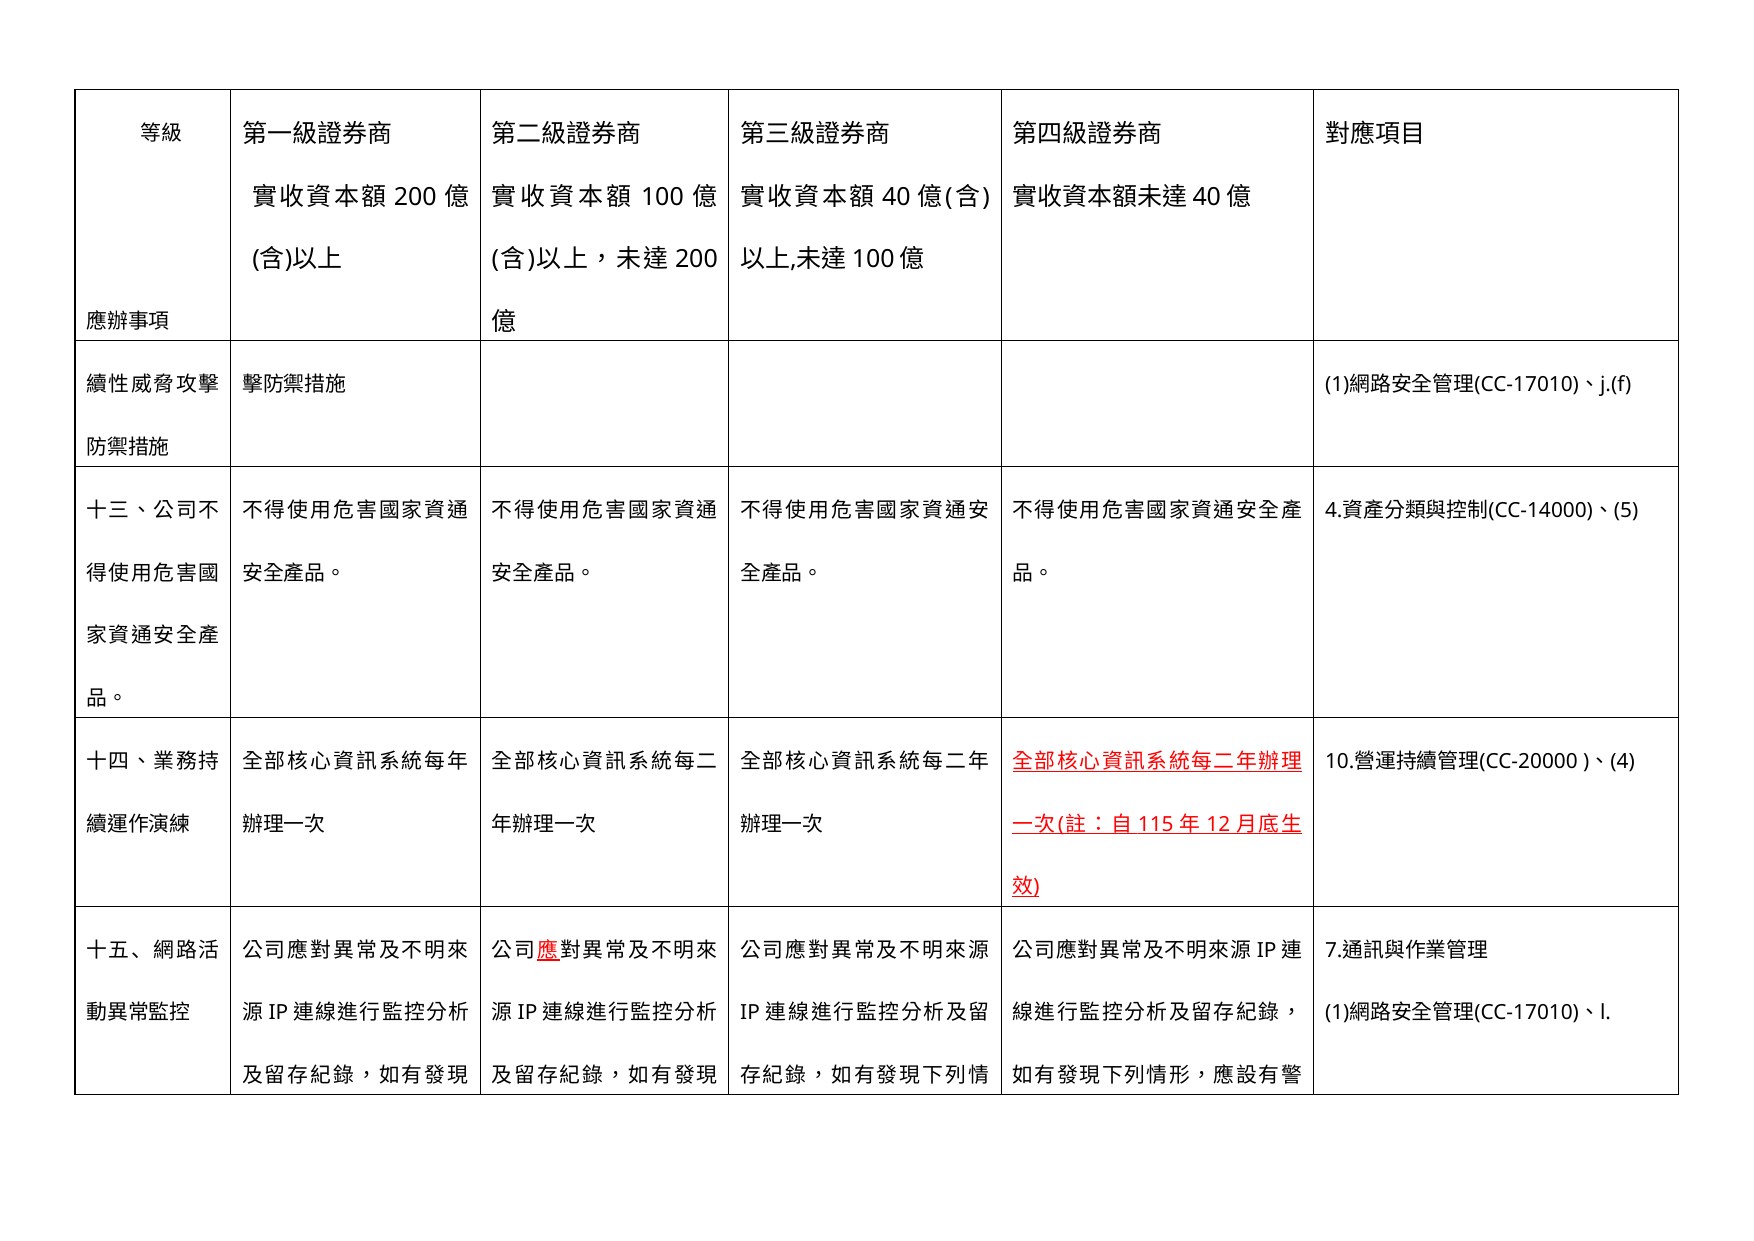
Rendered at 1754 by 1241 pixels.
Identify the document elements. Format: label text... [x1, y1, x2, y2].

table_cell 10.營運持續管理(CC-20000 )、(4) [1314, 718, 1678, 906]
table_cell (1)網路安全管理(CC-17010)、j.(f) [1314, 341, 1678, 466]
table_header 對應項目 [1314, 90, 1678, 340]
table_cell 不得使用危害國家資通安全產品。 [231, 467, 480, 717]
table_cell 公司應對異常及不明來源IP連線進行監控分析及留存紀錄，如有發現 [231, 907, 480, 1094]
table_cell 擊防禦措施 [231, 341, 480, 466]
table_cell 公司應對異常及不明來源IP連線進行監控分析及留存紀錄，如有發現下列情形，應設有警 [1002, 907, 1313, 1094]
table_header 第四級證券商 實收資本額未達40億 [1002, 90, 1313, 340]
table_cell [1002, 341, 1313, 466]
table_cell 公司應對異常及不明來源IP連線進行監控分析及留存紀錄，如有發現下列情 [729, 907, 1001, 1094]
table_cell 不得使用危害國家資通安全產品。 [481, 467, 728, 717]
table_cell 不得使用危害國家資通安全產品。 [1002, 467, 1313, 717]
table_cell 全部核心資訊系統每年辦理一次 [231, 718, 480, 906]
table_cell 全部核心資訊系統每二年辦理一次 [729, 718, 1001, 906]
table_cell 全部核心資訊系統每二年辦理一次 [481, 718, 728, 906]
table_cell [481, 341, 728, 466]
table_header 第三級證券商 實收資本額40億(含)以上,未達100億 [729, 90, 1001, 340]
table_header 等級 應辦事項 [76, 90, 230, 340]
table_cell 十三、公司不得使用危害國家資通安全產品。 [76, 467, 230, 717]
table_cell 7.通訊與作業管理 (1)網路安全管理(CC-17010)、l. [1314, 907, 1678, 1094]
table_cell 不得使用危害國家資通安全產品。 [729, 467, 1001, 717]
table_header 第二級證券商 實收資本額100億(含)以上，未達200億 [481, 90, 728, 340]
table_cell 續性威脅攻擊防禦措施 [76, 341, 230, 466]
table_cell 公司應對異常及不明來源IP連線進行監控分析及留存紀錄，如有發現 [481, 907, 728, 1094]
table_cell 十四、業務持續運作演練 [76, 718, 230, 906]
table_cell 十五、網路活動異常監控 [76, 907, 230, 1094]
table_cell [729, 341, 1001, 466]
table_cell 4.資產分類與控制(CC-14000)、(5) [1314, 467, 1678, 717]
table_header 第一級證券商 實收資本額200億(含)以上 [231, 90, 480, 340]
table_cell 全部核心資訊系統每二年辦理一次(註：自115年12月底生效) [1002, 718, 1313, 906]
